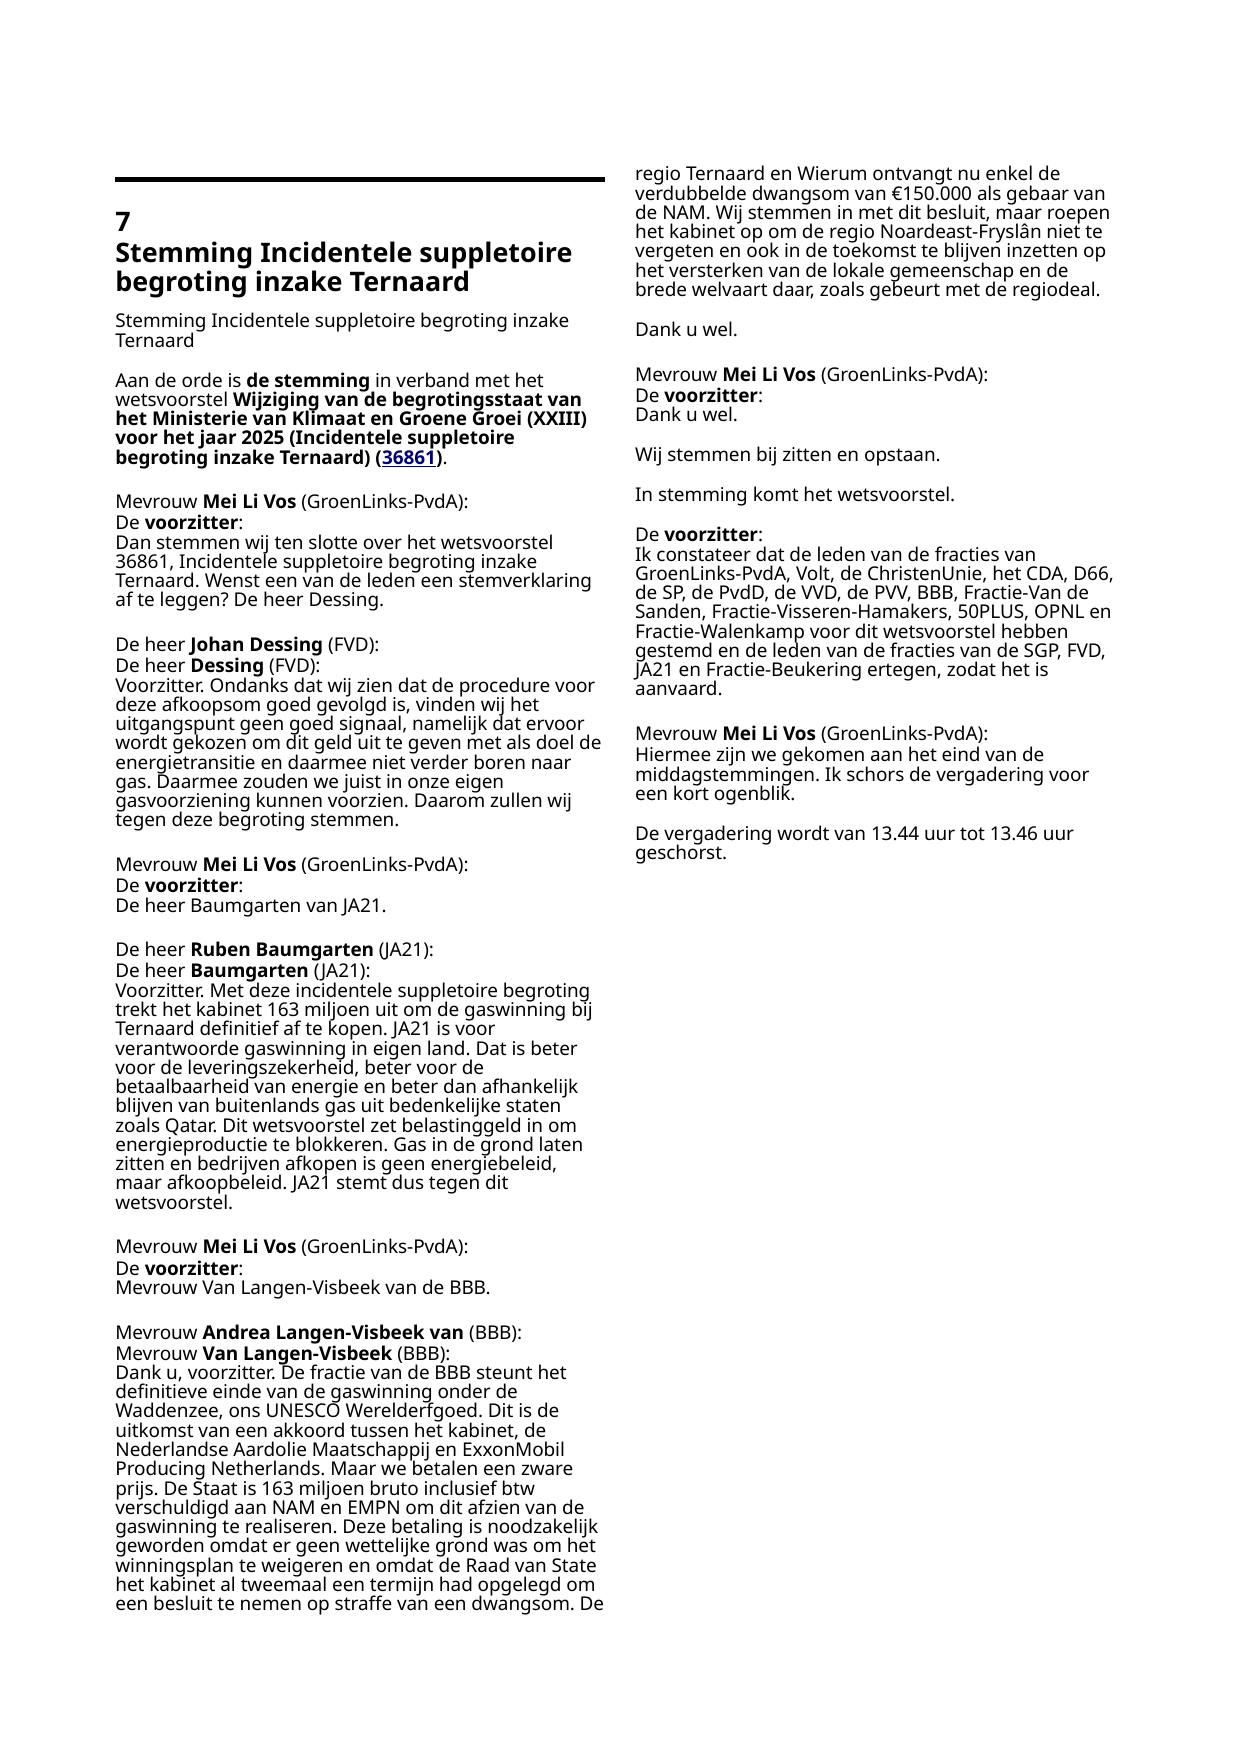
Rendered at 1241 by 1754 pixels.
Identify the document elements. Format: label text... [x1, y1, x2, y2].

text Mevrouw Mei Li Vos (GroenLinks-PvdA): [635, 361, 1125, 387]
text Mevrouw Mei Li Vos (GroenLinks-PvdA): [635, 721, 1125, 746]
text 7 [115, 203, 605, 239]
text Voorzitter. Met deze incidentele suppletoire begroting trekt het kabinet 163 miljoen uit om de gaswinning bij Ternaard definitief af te kopen. JA21 is voor verantwoorde gaswinning in eigen land. Dat is beter voor de leveringszekerheid, beter voor de betaalbaarheid van energie en beter dan afhankelijk blijven van buitenlands gas uit bedenkelijke staten zoals Qatar. Dit wetsvoorstel zet belastinggeld in om energieproductie te blokkeren. Gas in de grond laten zitten en bedrijven afkopen is geen energiebeleid, maar afkoopbeleid. JA21 stemt dus tegen dit wetsvoorstel. [115, 982, 605, 1213]
text De heer Baumgarten van JA21. [115, 897, 605, 916]
text De heer Johan Dessing (FVD): [115, 632, 605, 657]
text Mevrouw Van Langen-Visbeek van de BBB. [115, 1279, 605, 1298]
text regio Ternaard en Wierum ontvangt nu enkel de verdubbelde dwangsom van €150.000 als gebaar van de NAM. Wij stemmen in met dit besluit, maar roepen het kabinet op om de regio Noardeast-Fryslân niet te vergeten en ook in de toekomst te blijven inzetten op het versterken van de lokale gemeenschap en de brede welvaart daar, zoals gebeurt met de regiodeal. [635, 165, 1125, 300]
text De heer Ruben Baumgarten (JA21): [115, 937, 605, 962]
text De voorzitter: [115, 877, 605, 897]
text De voorzitter: [115, 1259, 605, 1279]
text Hiermee zijn we gekomen aan het eind van de middagstemmingen. Ik schors de vergadering voor een kort ogenblik. [635, 746, 1125, 804]
text Mevrouw Mei Li Vos (GroenLinks-PvdA): [115, 489, 605, 514]
text Aan de orde is de stemming in verband met het wetsvoorstel Wijziging van de begrotingsstaat van het Ministerie van Klimaat en Groene Groei (XXIII) voor het jaar 2025 (Incidentele suppletoire begroting inzake Ternaard) (36861). [115, 372, 605, 468]
text Stemming Incidentele suppletoire begroting inzake Ternaard [115, 312, 605, 351]
text De voorzitter: [635, 526, 1125, 546]
text Voorzitter. Ondanks dat wij zien dat de procedure voor deze afkoopsom goed gevolgd is, vinden wij het uitgangspunt geen goed signaal, namelijk dat ervoor wordt gekozen om dit geld uit te geven met als doel de energietransitie en daarmee niet verder boren naar gas. Daarmee zouden we juist in onze eigen gasvoorziening kunnen voorzien. Daarom zullen wij tegen deze begroting stemmen. [115, 677, 605, 831]
text In stemming komt het wetsvoorstel. [635, 486, 1125, 505]
text Stemming Incidentele suppletoire begroting inzake Ternaard [115, 239, 605, 312]
text De vergadering wordt van 13.44 uur tot 13.46 uur geschorst. [635, 825, 1125, 863]
text Mevrouw Andrea Langen-Visbeek van (BBB): [115, 1319, 605, 1344]
text Mevrouw Mei Li Vos (GroenLinks-PvdA): [115, 1234, 605, 1259]
text De heer Dessing (FVD): [115, 657, 605, 677]
text Dank u, voorzitter. De fractie van de BBB steunt het definitieve einde van de gaswinning onder de Waddenzee, ons UNESCO Werelderfgoed. Dit is de uitkomst van een akkoord tussen het kabinet, de Nederlandse Aardolie Maatschappij en ExxonMobil Producing Netherlands. Maar we betalen een zware prijs. De Staat is 163 miljoen bruto inclusief btw verschuldigd aan NAM en EMPN om dit afzien van de gaswinning te realiseren. Deze betaling is noodzakelijk geworden omdat er geen wettelijke grond was om het winningsplan te weigeren en omdat de Raad van State het kabinet al tweemaal een termijn had opgelegd om een besluit te nemen op straffe van een dwangsom. De [115, 1364, 605, 1614]
text Ik constateer dat de leden van de fracties van GroenLinks-PvdA, Volt, de ChristenUnie, het CDA, D66, de SP, de PvdD, de VVD, de PVV, BBB, Fractie-Van de Sanden, Fractie-Visseren-Hamakers, 50PLUS, OPNL en Fractie-Walenkamp voor dit wetsvoorstel hebben gestemd en de leden van de fracties van de SGP, FVD, JA21 en Fractie-Beukering ertegen, zodat het is aanvaard. [635, 546, 1125, 700]
text Dank u wel. [635, 406, 1125, 425]
text Dan stemmen wij ten slotte over het wetsvoorstel 36861, Incidentele suppletoire begroting inzake Ternaard. Wenst een van de leden een stemverklaring af te leggen? De heer Dessing. [115, 534, 605, 611]
text Wij stemmen bij zitten en opstaan. [635, 446, 1125, 465]
text Dank u wel. [635, 321, 1125, 340]
text De voorzitter: [635, 387, 1125, 406]
text De heer Baumgarten (JA21): [115, 962, 605, 982]
text De voorzitter: [115, 514, 605, 534]
text Mevrouw Van Langen-Visbeek (BBB): [115, 1344, 605, 1364]
text Mevrouw Mei Li Vos (GroenLinks-PvdA): [115, 852, 605, 877]
